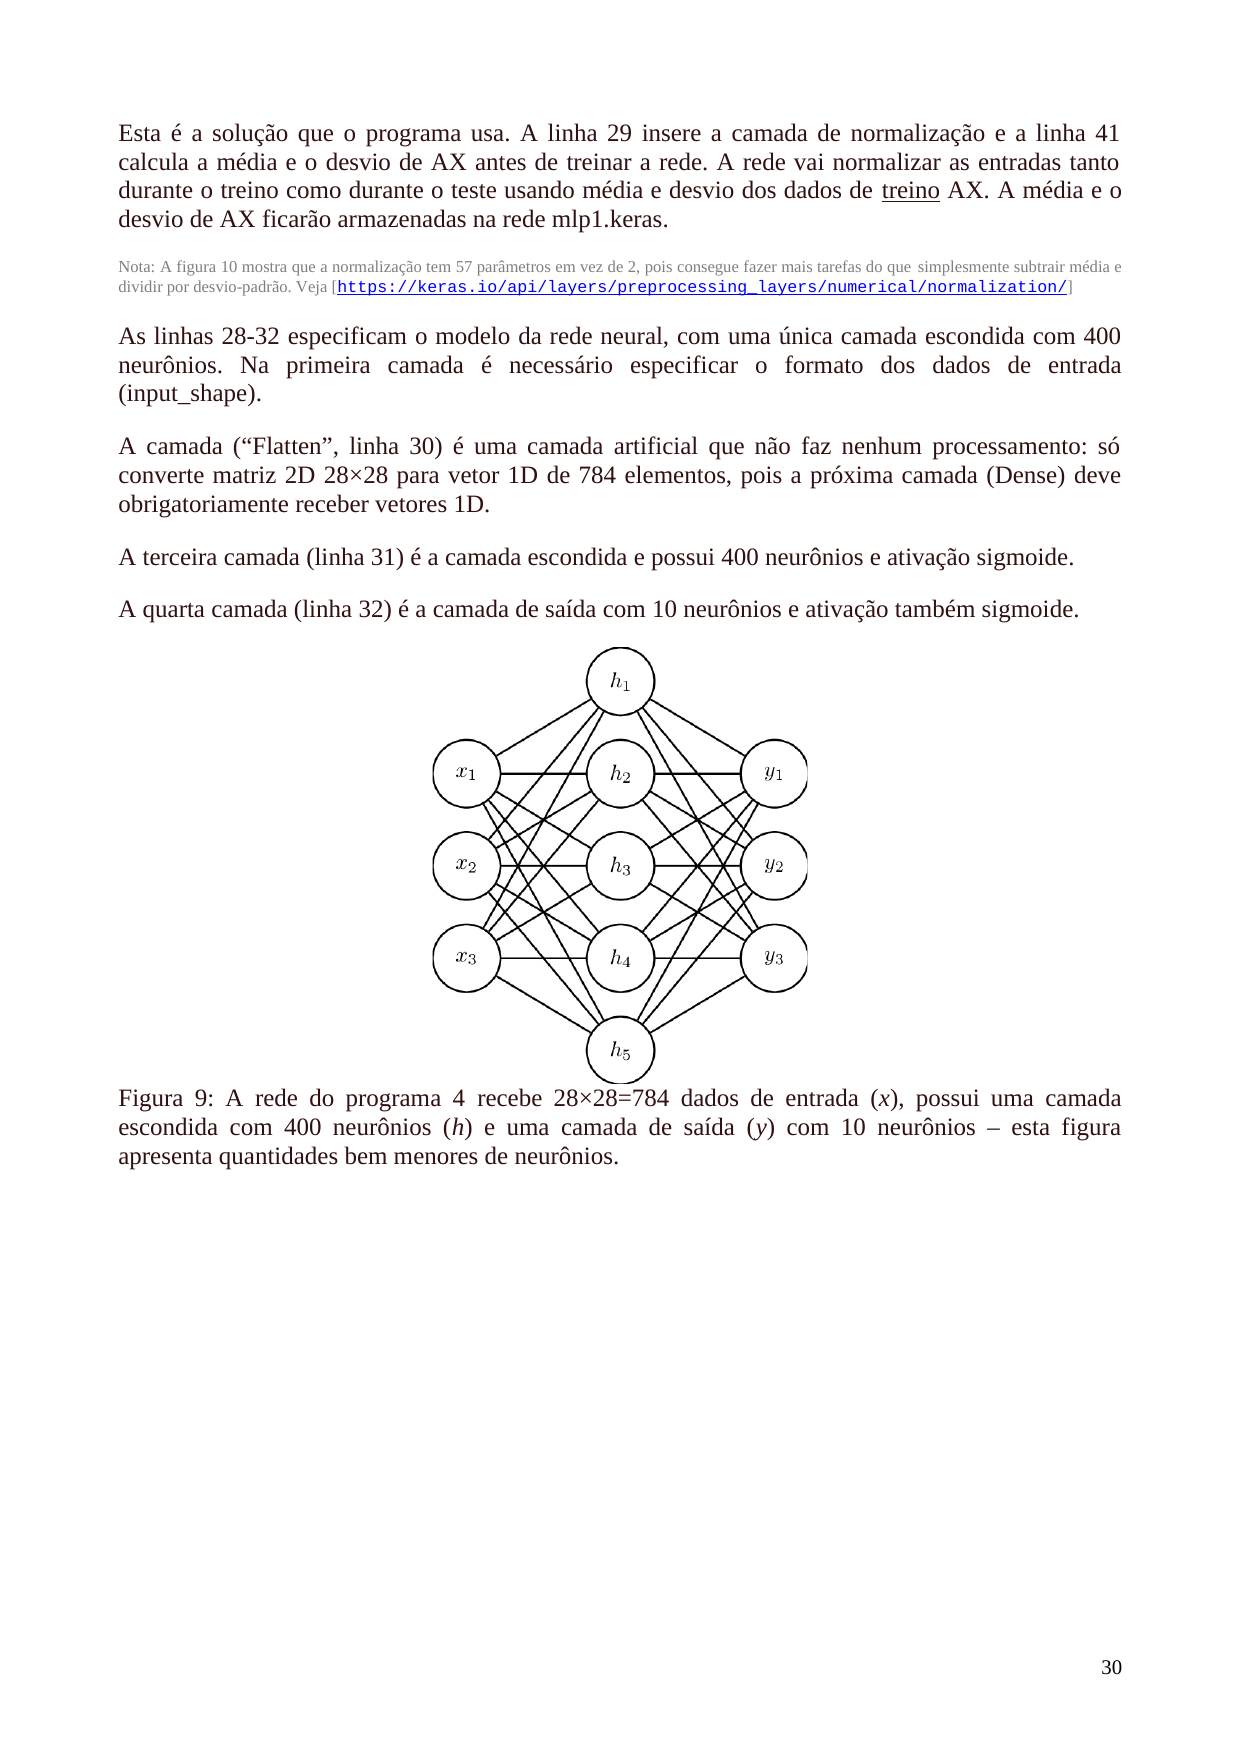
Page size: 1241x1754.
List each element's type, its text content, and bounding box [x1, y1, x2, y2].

text Nota: A figura 10 mostra que a normalização tem 57 parâmetros em vez de 2, pois consegue fazer mais tarefas do que simplesmente subtrair média e dividir por desvio-padrão. Veja [https://keras.io/api/layers/preprocessing_layers/numerical/normalization/] [118, 257, 1122, 297]
text A terceira camada (linha 31) é a camada escondida e possui 400 neurônios e ativação sigmoide. [118, 542, 1122, 570]
picture [432, 647, 808, 1084]
text Esta é a solução que o programa usa. A linha 29 insere a camada de normalização e a linha 41 calcula a média e o desvio de AX antes de treinar a rede. A rede vai normalizar as entradas tanto durante o treino como durante o teste usando média e desvio dos dados de treino AX. A média e o desvio de AX ficarão armazenadas na rede mlp1.keras. [118, 118, 1122, 233]
text Figura 9: A rede do programa 4 recebe 28×28=784 dados de entrada (x), possui uma camada escondida com 400 neurônios (h) e uma camada de saída (y) com 10 neurônios – esta figura apresenta quantidades bem menores de neurônios. [118, 1083, 1122, 1170]
text As linhas 28-32 especificam o modelo da rede neural, com uma única camada escondida com 400 neurônios. Na primeira camada é necessário especificar o formato dos dados de entrada (input_shape). [118, 321, 1122, 407]
text A camada (“Flatten”, linha 30) é uma camada artificial que não faz nenhum processamento: só converte matriz 2D 28×28 para vetor 1D de 784 elementos, pois a próxima camada (Dense) deve obrigatoriamente receber vetores 1D. [118, 431, 1122, 518]
text A quarta camada (linha 32) é a camada de saída com 10 neurônios e ativação também sigmoide. [118, 594, 1122, 623]
